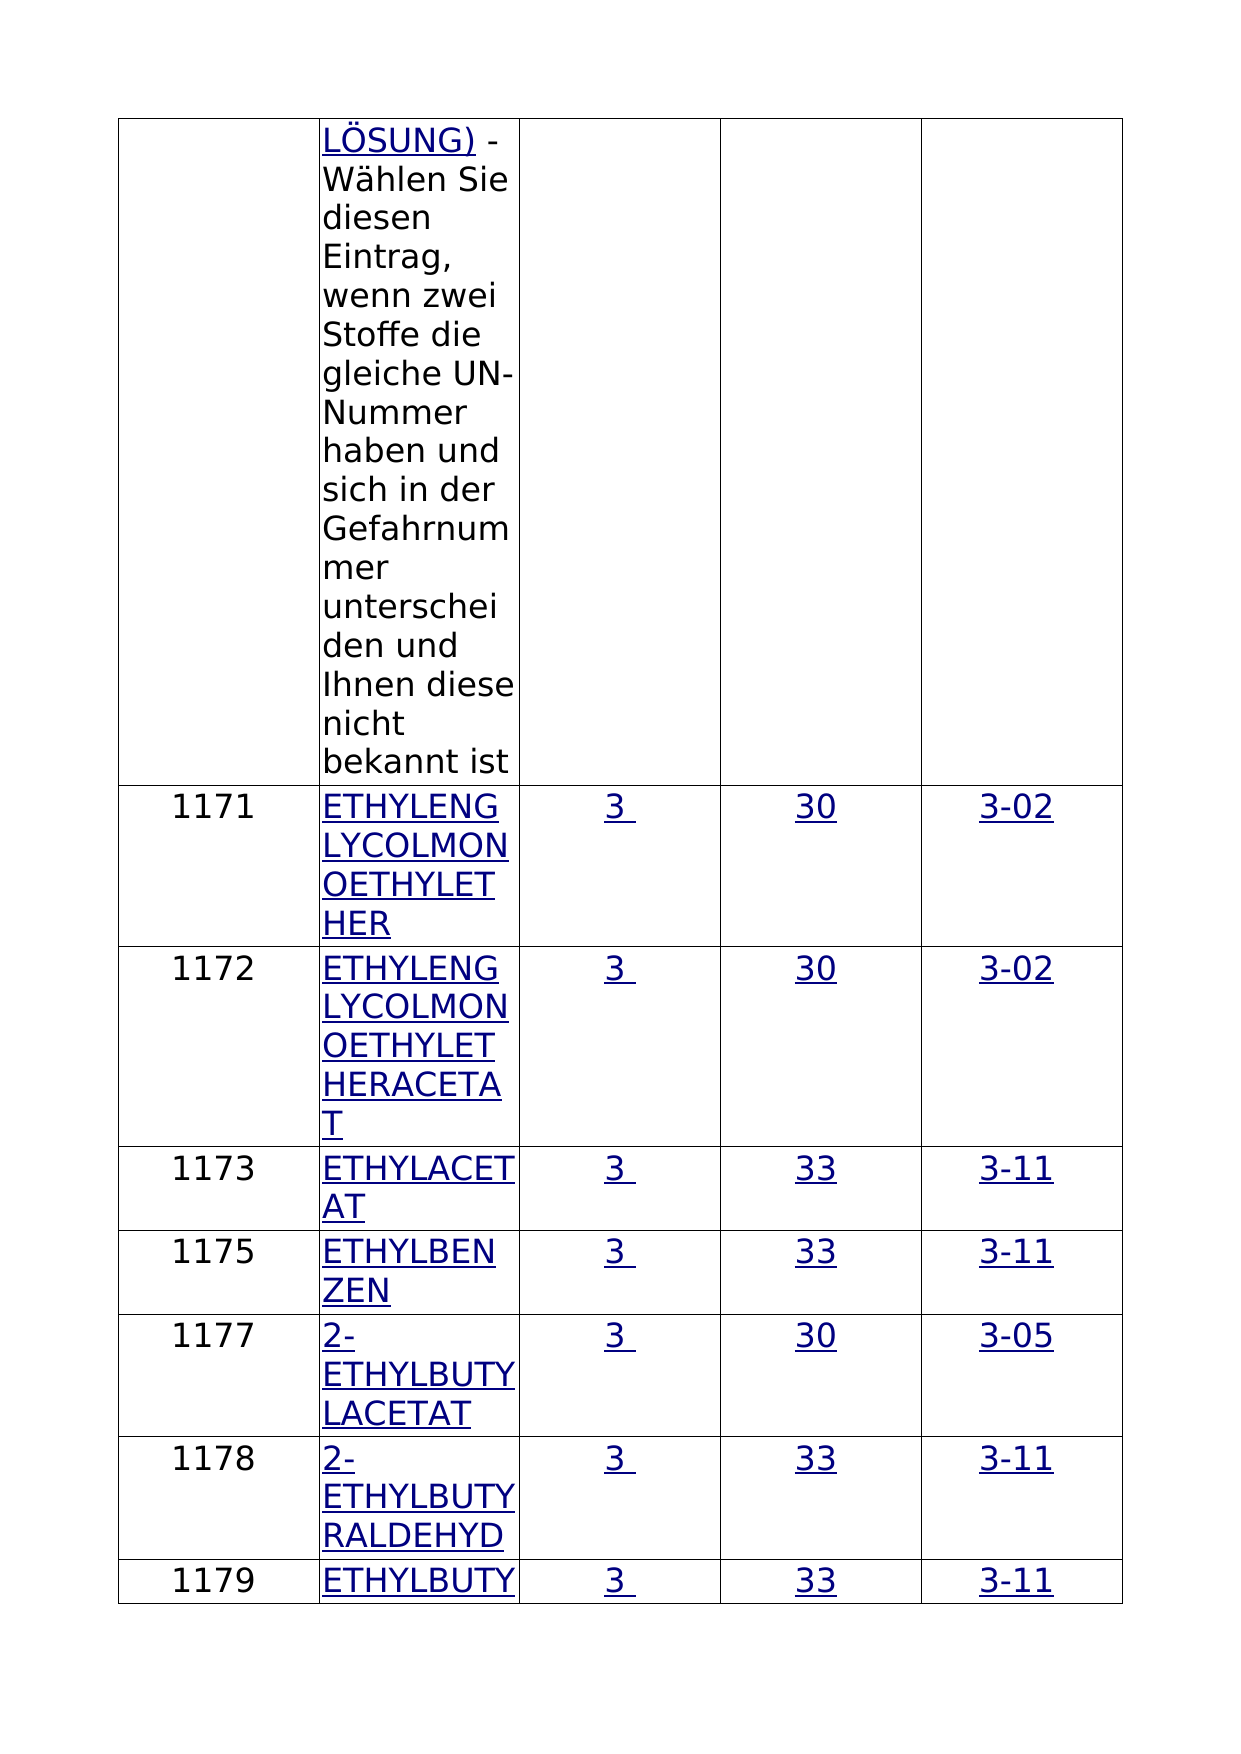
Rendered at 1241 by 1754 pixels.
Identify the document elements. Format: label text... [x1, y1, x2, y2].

table_cell 3 [520, 947, 720, 1146]
table_cell 2-ETHYLBUTYLACETAT [320, 1315, 519, 1436]
table_cell 3-11 [922, 1231, 1122, 1313]
table_cell 1177 [119, 1315, 319, 1436]
table_cell 1178 [119, 1437, 319, 1558]
table_cell 33 [721, 1147, 921, 1230]
table_cell 3 [520, 786, 720, 946]
table_cell ETHYLACETAT [320, 1147, 519, 1230]
table_cell [520, 119, 720, 784]
table_cell 1172 [119, 947, 319, 1146]
table_cell 33 [721, 1560, 921, 1603]
table_cell 3 [520, 1437, 720, 1558]
table_cell 33 [721, 1231, 921, 1313]
table_cell [119, 119, 319, 784]
table_cell 30 [721, 947, 921, 1146]
table_cell 3-05 [922, 1315, 1122, 1436]
table_cell 33 [721, 1437, 921, 1558]
table_cell 3-11 [922, 1437, 1122, 1558]
table_cell ETHYLENGLYCOLMONOETHYLETHER [320, 786, 519, 946]
table_cell 3-11 [922, 1560, 1122, 1603]
table_cell 1179 [119, 1560, 319, 1603]
table_cell ETHYLBUTY [320, 1560, 519, 1603]
table_cell 3 [520, 1315, 720, 1436]
table_cell [922, 119, 1122, 784]
table_cell 3-11 [922, 1147, 1122, 1230]
table_cell 2-ETHYLBUTYRALDEHYD [320, 1437, 519, 1558]
table_cell 1173 [119, 1147, 319, 1230]
table_cell 3 [520, 1560, 720, 1603]
table_cell 1175 [119, 1231, 319, 1313]
table_cell 3-02 [922, 947, 1122, 1146]
table_cell 3 [520, 1147, 720, 1230]
table_cell 30 [721, 786, 921, 946]
table_cell ETHYLENGLYCOLMONOETHYLETHERACETAT [320, 947, 519, 1146]
table_cell 30 [721, 1315, 921, 1436]
table_cell LÖSUNG) - Wählen Sie diesen Eintrag, wenn zwei Stoffe die gleiche UN-Nummer haben und sich in der Gefahrnummer unterscheiden und Ihnen diese nicht bekannt ist [320, 119, 519, 784]
table_cell 3-02 [922, 786, 1122, 946]
table_cell 1171 [119, 786, 319, 946]
table_cell ETHYLBENZEN [320, 1231, 519, 1313]
table_cell [721, 119, 921, 784]
table_cell 3 [520, 1231, 720, 1313]
